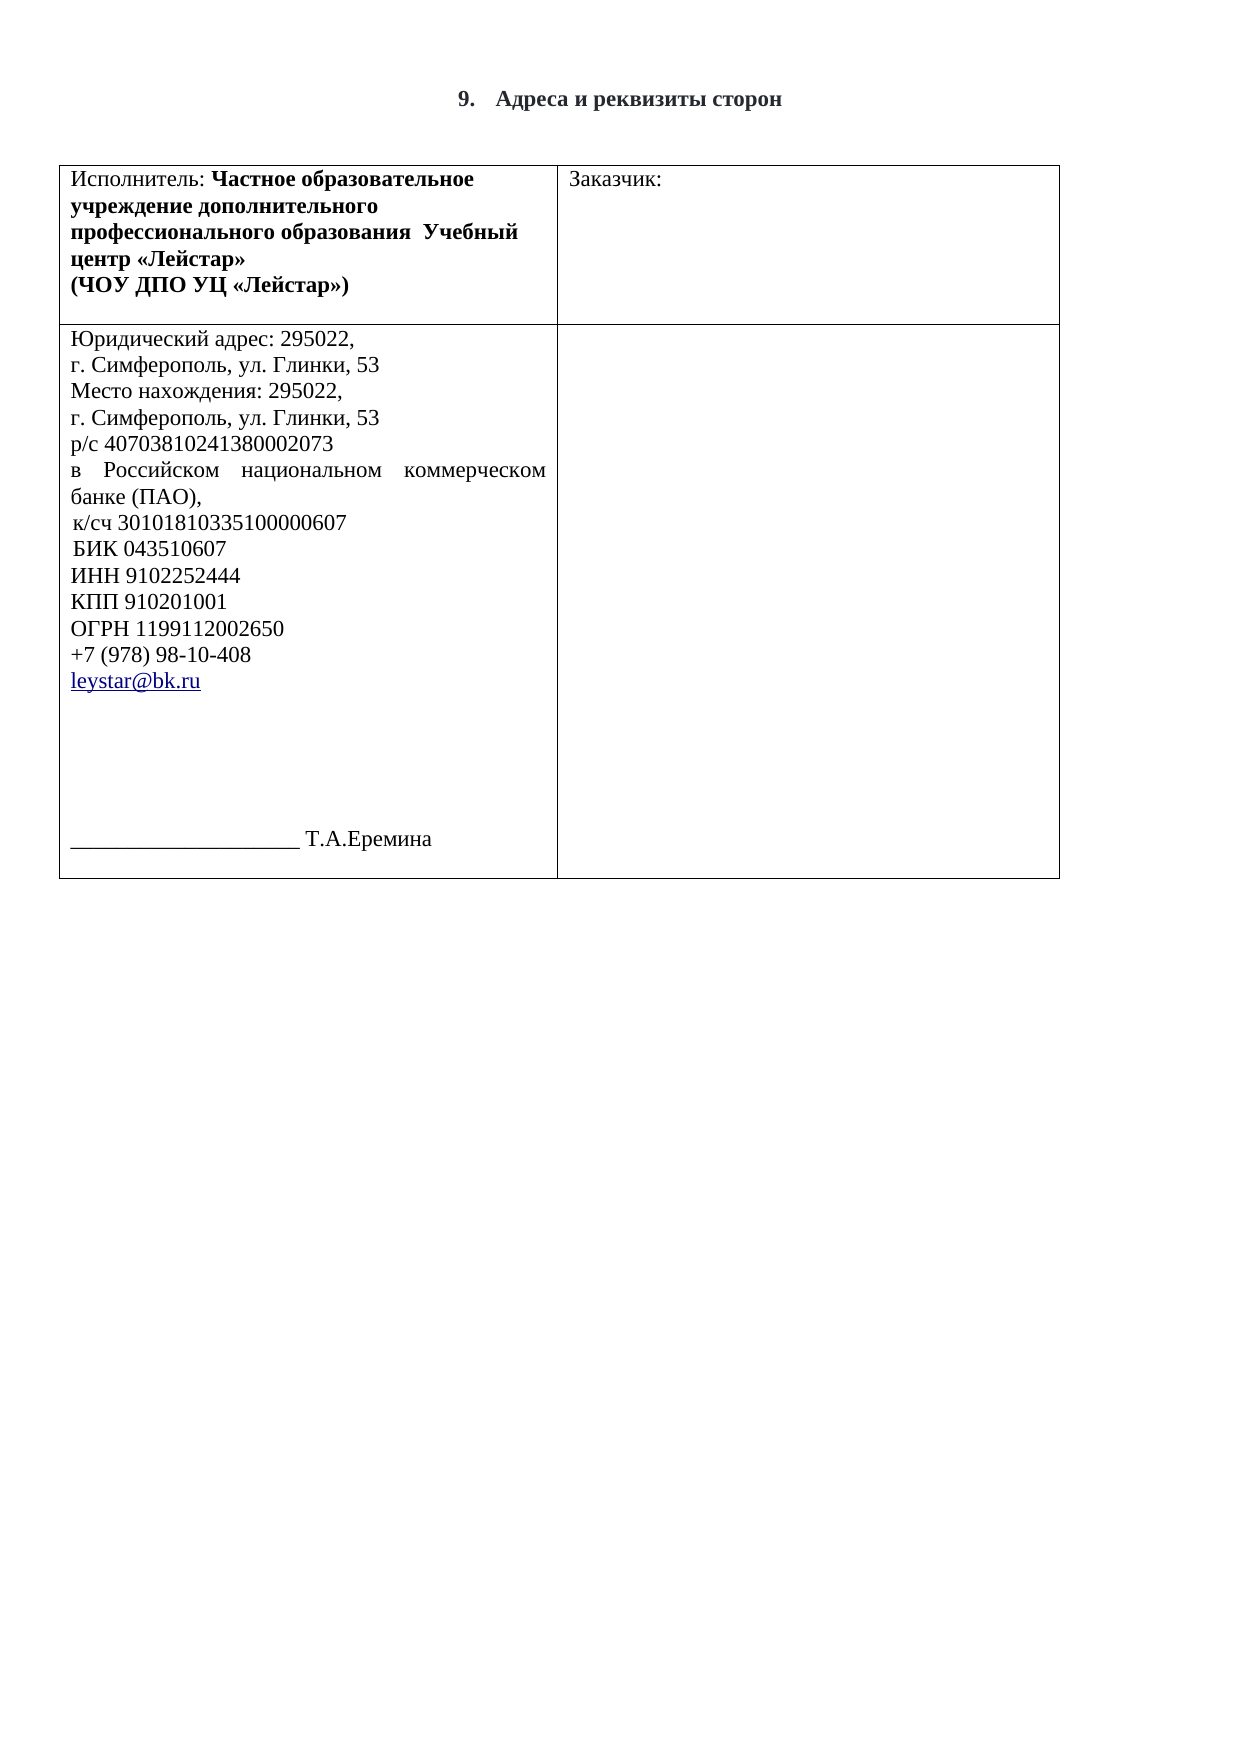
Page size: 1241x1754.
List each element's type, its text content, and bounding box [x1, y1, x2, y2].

table_cell Юридический адрес: 295022, г. Симферополь, ул. Глинки, 53 Место нахождения: 295022, г. Симферополь, ул. Глинки, 53 р/с 40703810241380002073 в Российском национальном коммерческом банке (ПАО), к/сч 30101810335100000607 БИК 043510607 ИНН 9102252444 КПП 910201001 ОГРН 1199112002650 +7 (978) 98-10-408 leystar@bk.ru ____________________ Т.А.Еремина [60, 325, 557, 878]
table_cell [558, 325, 1059, 878]
table_header [59, 906, 602, 964]
table_header Заказчик: [558, 166, 1059, 324]
table_header [602, 906, 1089, 964]
list Адреса и реквизиты сторон [59, 85, 1181, 112]
table_header Исполнитель: Частное образовательное учреждение дополнительного профессионального образования Учебный центр «Лейстар» (ЧОУ ДПО УЦ «Лейстар») [60, 166, 557, 324]
